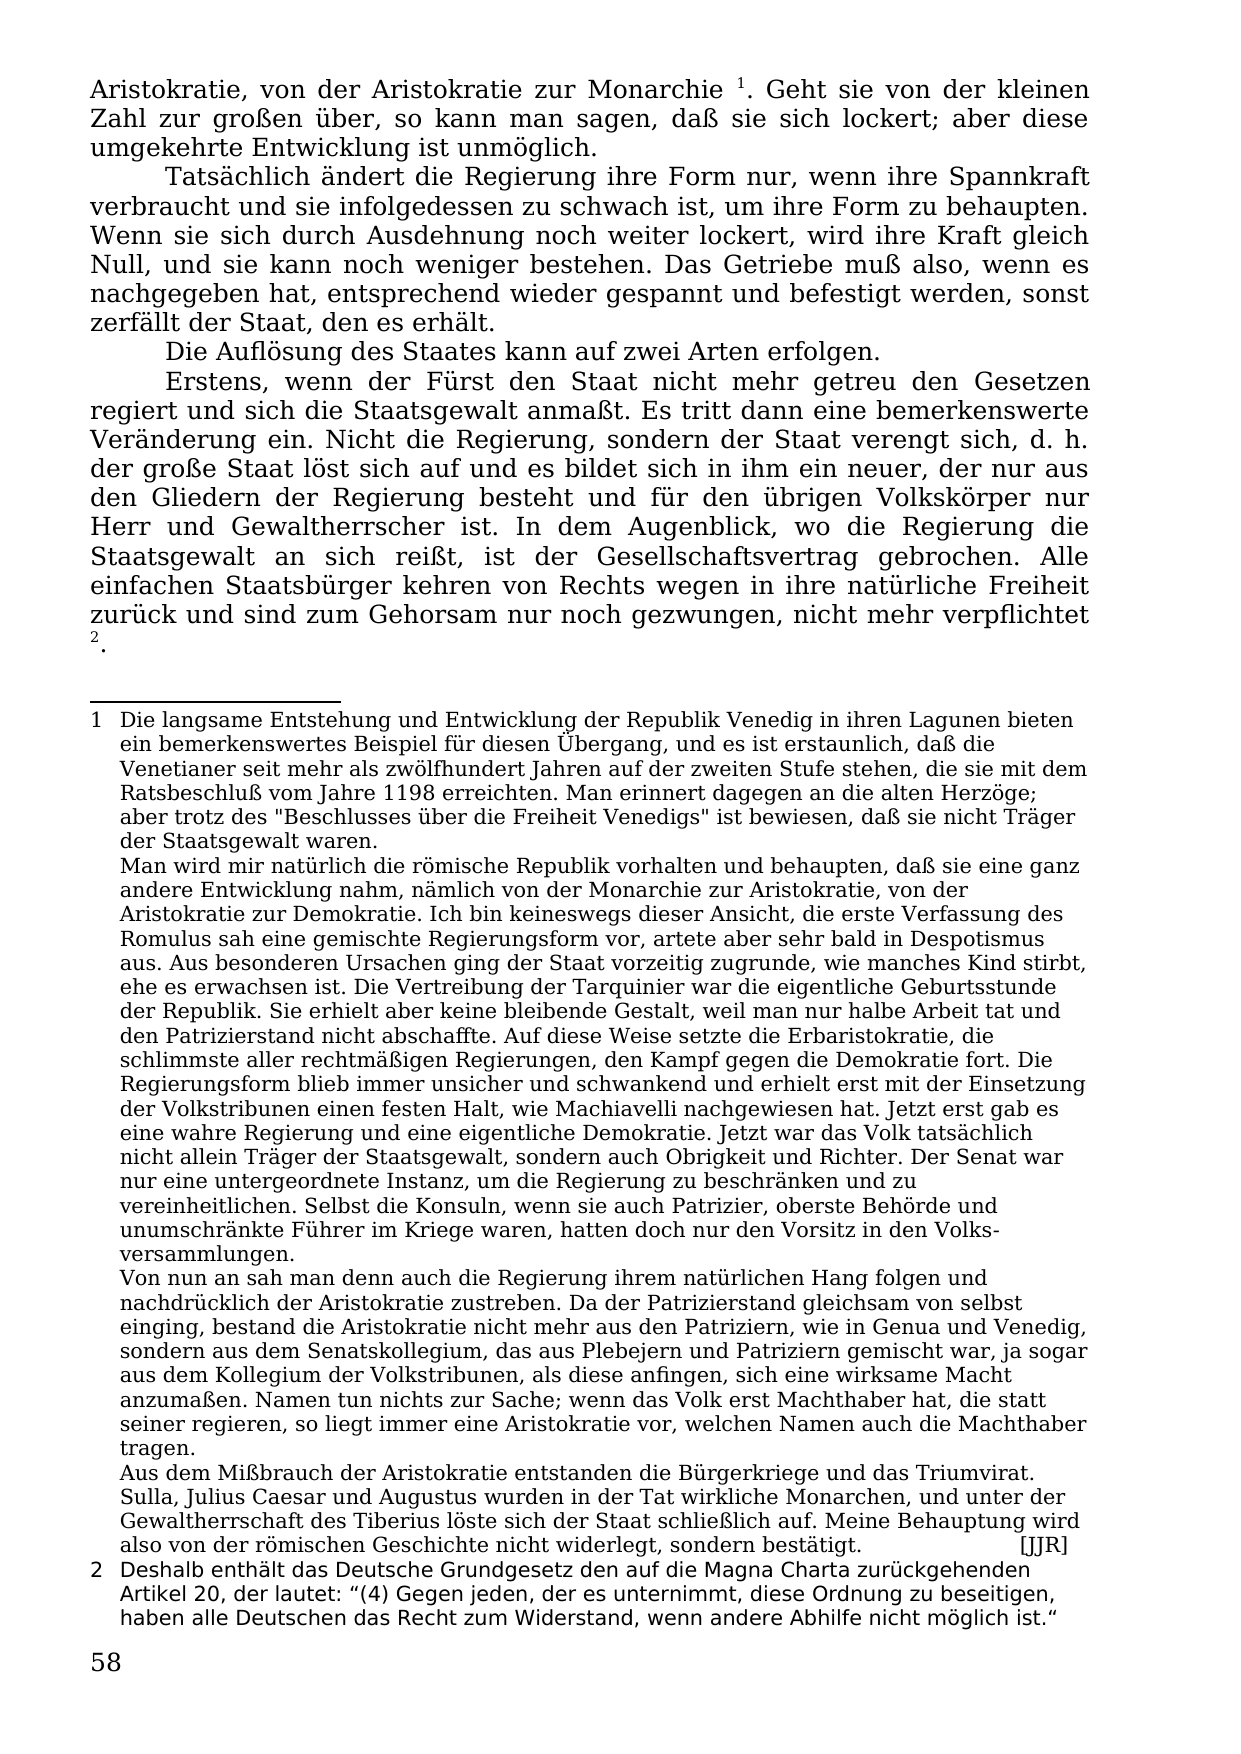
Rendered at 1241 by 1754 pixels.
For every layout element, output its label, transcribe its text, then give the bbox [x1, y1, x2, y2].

text Tatsächlich ändert die Regierung ihre Form nur, wenn ihre Spannkraft verbraucht und sie infolgedessen zu schwach ist, um ihre Form zu behaupten. Wenn sie sich durch Ausdehnung noch weiter lockert, wird ihre Kraft gleich Null, und sie kann noch weniger bestehen. Das Getriebe muß also, wenn es nachgegeben hat, entsprechend wieder gespannt und befestigt werden, sonst zerfällt der Staat, den es erhält. [90, 162, 1091, 337]
text Aristokratie, von der Aristokratie zur Monarchie . Geht sie von der kleinen Zahl zur großen über, so kann man sagen, daß sie sich lockert; aber diese umgekehrte Entwicklung ist unmöglich. [90, 75, 1091, 162]
text Von nun an sah man denn auch die Regierung ihrem natürlichen Hang folgen und nachdrücklich der Aristokratie zustreben. Da der Patrizierstand gleichsam von selbst einging, bestand die Aristokratie nicht mehr aus den Patriziern, wie in Genua und Venedig, sondern aus dem Senatskollegium, das aus Plebejern und Patriziern gemischt war, ja sogar aus dem Kollegium der Volkstribunen, als diese anfingen, sich eine wirksame Macht anzumaßen. Namen tun nichts zur Sache; wenn das Volk erst Machthaber hat, die statt seiner regieren, so liegt immer eine Aristokratie vor, welchen Namen auch die Machthaber tragen. [90, 1266, 1091, 1461]
text Erstens, wenn der Fürst den Staat nicht mehr getreu den Gesetzen regiert und sich die Staatsgewalt anmaßt. Es tritt dann eine bemerkenswerte Veränderung ein. Nicht die Regierung, sondern der Staat verengt sich, d. h. der große Staat löst sich auf und es bildet sich in ihm ein neuer, der nur aus den Gliedern der Regierung besteht und für den übrigen Volkskörper nur Herr und Gewaltherrscher ist. In dem Augenblick, wo die Regierung die Staatsgewalt an sich reißt, ist der Gesellschaftsvertrag gebrochen. Alle einfachen Staatsbürger kehren von Rechts wegen in ihre natürliche Freiheit zurück und sind zum Gehorsam nur noch gezwungen, nicht mehr verpflichtet . [90, 367, 1091, 658]
text Die Auflösung des Staates kann auf zwei Arten erfolgen. [90, 337, 1091, 367]
text Aus dem Mißbrauch der Aristokratie entstanden die Bürgerkriege und das Triumvirat. Sulla, Julius Caesar und Augustus wurden in der Tat wirkliche Monarchen, und unter der Gewaltherrschaft des Tiberius löste sich der Staat schließlich auf. Meine Behauptung wird also von der römischen Geschichte nicht widerlegt, sondern bestätigt. [JJR] [90, 1461, 1091, 1558]
text Man wird mir natürlich die römische Republik vorhalten und behaupten, daß sie eine ganz andere Entwicklung nahm, nämlich von der Monarchie zur Aristokratie, von der Aristokratie zur Demokratie. Ich bin keineswegs dieser Ansicht, die erste Verfassung des Romulus sah eine gemischte Regierungsform vor, artete aber sehr bald in Despotismus aus. Aus besonderen Ursachen ging der Staat vorzeitig zugrunde, wie manches Kind stirbt, ehe es erwachsen ist. Die Vertreibung der Tarquinier war die eigentliche Geburtsstunde der Republik. Sie erhielt aber keine bleibende Gestalt, weil man nur halbe Arbeit tat und den Patrizierstand nicht abschaffte. Auf diese Weise setzte die Erbaristokratie, die schlimmste aller rechtmäßigen Regierungen, den Kampf gegen die Demokratie fort. Die Regierungsform blieb immer unsicher und schwankend und erhielt erst mit der Einsetzung der Volkstribunen einen festen Halt, wie Machiavelli nachgewiesen hat. Jetzt erst gab es eine wahre Regierung und eine eigentliche Demokratie. Jetzt war das Volk tatsächlich nicht allein Träger der Staatsgewalt, sondern auch Obrigkeit und Richter. Der Senat war nur eine untergeordnete Instanz, um die Regierung zu beschränken und zu vereinheitlichen. Selbst die Konsuln, wenn sie auch Patrizier, oberste Behörde und unumschränkte Führer im Kriege waren, hatten doch nur den Vorsitz in den Volks­versammlungen. [90, 854, 1091, 1266]
text Die langsame Entstehung und Entwicklung der Republik Venedig in ihren Lagunen bieten ein bemerkenswertes Beispiel für diesen Übergang, und es ist erstaunlich, daß die Venetianer seit mehr als zwölfhundert Jahren auf der zweiten Stufe stehen, die sie mit dem Ratsbeschluß vom Jahre 1198 erreichten. Man erinnert dagegen an die alten Herzöge; aber trotz des "Beschlusses über die Freiheit Venedigs" ist bewiesen, daß sie nicht Träger der Staatsgewalt waren. [90, 708, 1091, 854]
text Deshalb enthält das Deutsche Grundgesetz den auf die Magna Charta zurückgehenden Artikel 20, der lautet: “(4) Gegen jeden, der es unternimmt, diese Ordnung zu beseitigen, haben alle Deutschen das Recht zum Widerstand, wenn andere Abhilfe nicht möglich ist.“ [90, 1558, 1091, 1631]
